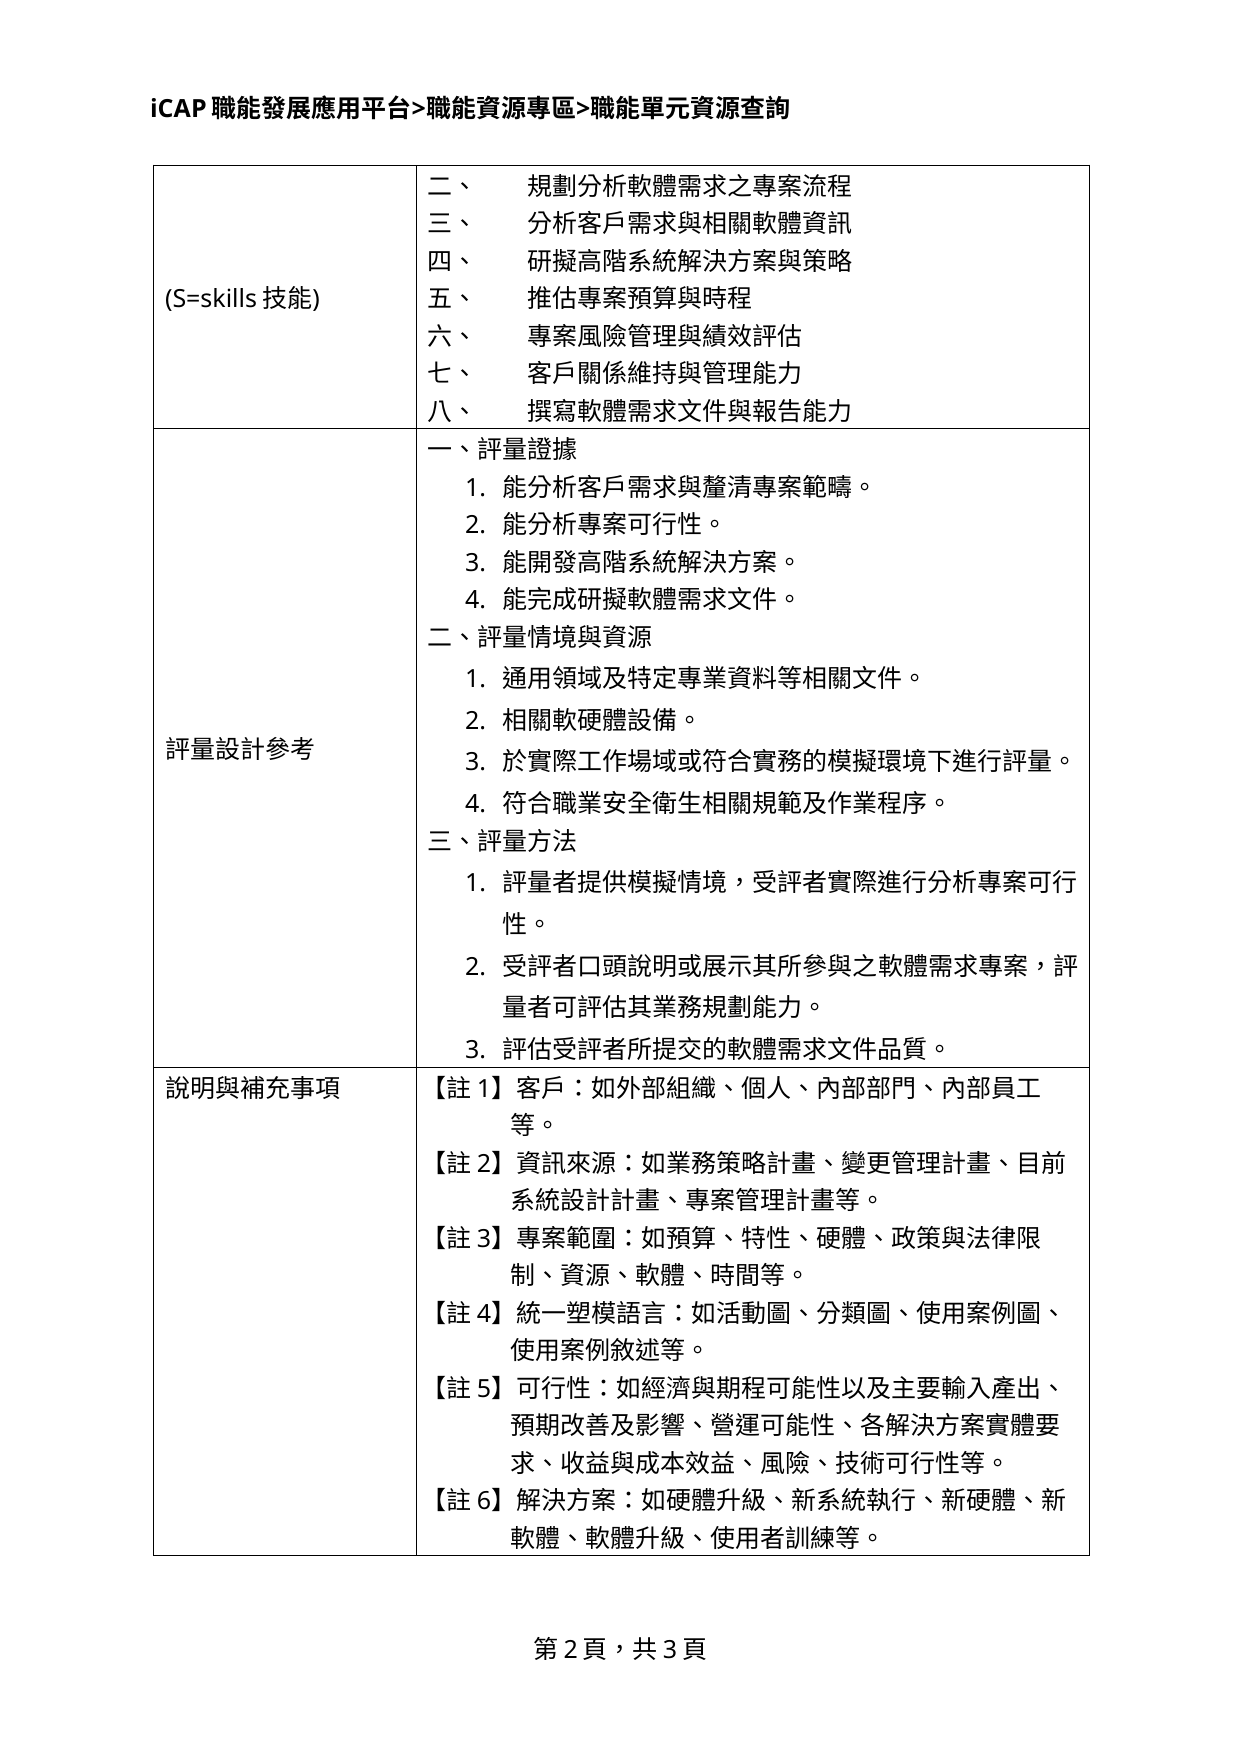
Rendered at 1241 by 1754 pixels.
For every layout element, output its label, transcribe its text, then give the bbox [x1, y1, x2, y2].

table_cell 評量設計參考 [154, 429, 416, 1067]
table_cell 說明與補充事項 [154, 1068, 416, 1555]
table_cell (S=skills技能) [154, 166, 416, 428]
table_cell 【註1】客戶：如外部組織、個人、內部部門、內部員工等。 【註2】資訊來源：如業務策略計畫、變更管理計畫、目前系統設計計畫、專案管理計畫等。 【註3】專案範圍：如預算、特性、硬體、政策與法律限制、資源、軟體、時間等。 【註4】統一塑模語言：如活動圖、分類圖、使用案例圖、使用案例敘述等。 【註5】可行性：如經濟與期程可能性以及主要輸入產出、預期改善及影響、營運可能性、各解決方案實體要求、收益與成本效益、風險、技術可行性等。 【註6】解決方案：如硬體升級、新系統執行、新硬體、新軟體、軟體升級、使用者訓練等。 [417, 1068, 1089, 1555]
table_cell 一、評量證據 能分析客戶需求與釐清專案範疇。 能分析專案可行性。 能開發高階系統解決方案。 能完成研擬軟體需求文件。 二、評量情境與資源 通用領域及特定專業資料等相關文件。 相關軟硬體設備。 於實際工作場域或符合實務的模擬環境下進行評量。 符合職業安全衛生相關規範及作業程序。 三、評量方法 評量者提供模擬情境，受評者實際進行分析專案可行性。 受評者口頭說明或展示其所參與之軟體需求專案，評量者可評估其業務規劃能力。 評估受評者所提交的軟體需求文件品質。 [417, 429, 1089, 1067]
table_cell 溝通協調能力 規劃分析軟體需求之專案流程 分析客戶需求與相關軟體資訊 研擬高階系統解決方案與策略 推估專案預算與時程 專案風險管理與績效評估 客戶關係維持與管理能力 撰寫軟體需求文件與報告能力 [417, 166, 1089, 428]
